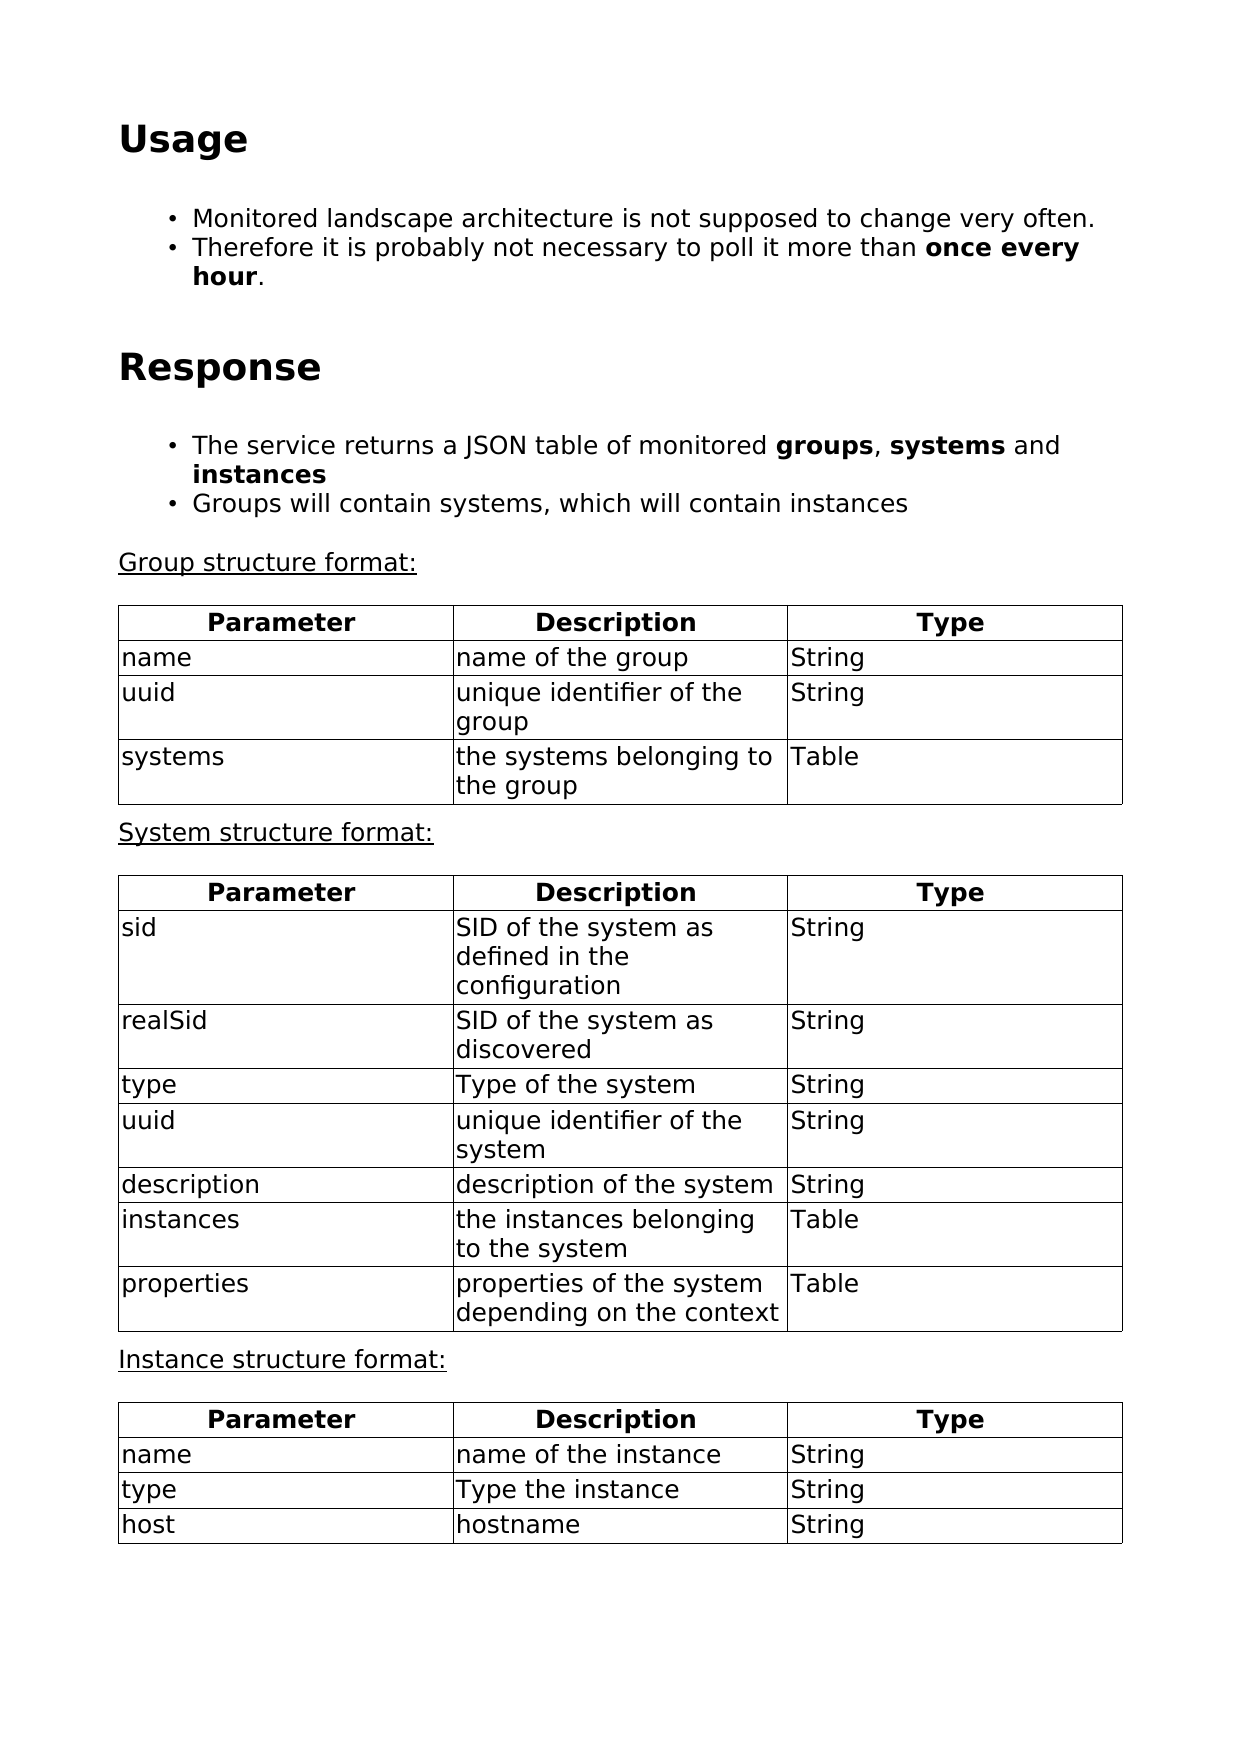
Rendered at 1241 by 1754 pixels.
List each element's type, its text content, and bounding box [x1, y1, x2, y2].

subtitle Response [118, 346, 1122, 389]
table_header Type [788, 606, 1122, 640]
table_cell Table [788, 740, 1122, 803]
list Groups will contain systems, which will contain instances [177, 490, 1122, 519]
table_header Description [454, 1403, 787, 1437]
table_cell properties [119, 1267, 453, 1331]
table_cell the instances belonging to the system [454, 1203, 787, 1266]
list Therefore it is probably not necessary to poll it more than once every hour. [177, 233, 1122, 291]
table_cell Table [788, 1267, 1122, 1331]
table_header Description [454, 876, 787, 910]
table_cell systems [119, 740, 453, 803]
table_cell type [119, 1069, 453, 1103]
table_cell String [788, 1005, 1122, 1068]
table_cell name of the instance [454, 1438, 787, 1472]
table_cell String [788, 1509, 1122, 1542]
table_cell String [788, 1104, 1122, 1167]
table_cell String [788, 1168, 1122, 1202]
table_cell SID of the system as defined in the configuration [454, 911, 787, 1003]
table_cell host [119, 1509, 453, 1542]
table_cell description [119, 1168, 453, 1202]
table_header Parameter [119, 876, 453, 910]
table_header Description [454, 606, 787, 640]
table_cell Type the instance [454, 1473, 787, 1507]
table_cell hostname [454, 1509, 787, 1542]
table_header Parameter [119, 606, 453, 640]
table_cell String [788, 676, 1122, 739]
table_header Parameter [119, 1403, 453, 1437]
text System structure format: [118, 818, 1122, 848]
table_cell String [788, 1473, 1122, 1507]
table_header Type [788, 876, 1122, 910]
table_cell String [788, 911, 1122, 1003]
table_header Type [788, 1403, 1122, 1437]
text Group structure format: [118, 548, 1122, 577]
table_cell String [788, 641, 1122, 675]
table_cell properties of the system depending on the context [454, 1267, 787, 1331]
table_cell unique identifier of the system [454, 1104, 787, 1167]
table_cell unique identifier of the group [454, 676, 787, 739]
table_cell sid [119, 911, 453, 1003]
table_cell realSid [119, 1005, 453, 1068]
table_cell String [788, 1438, 1122, 1472]
table_cell Table [788, 1203, 1122, 1266]
text Instance structure format: [118, 1346, 1122, 1375]
list The service returns a JSON table of monitored groups, systems and instances [177, 431, 1122, 490]
table_cell instances [119, 1203, 453, 1266]
table_cell SID of the system as discovered [454, 1005, 787, 1068]
table_cell name [119, 641, 453, 675]
table_cell Type of the system [454, 1069, 787, 1103]
table_cell name of the group [454, 641, 787, 675]
table_cell type [119, 1473, 453, 1507]
table_cell description of the system [454, 1168, 787, 1202]
table_cell name [119, 1438, 453, 1472]
table_cell String [788, 1069, 1122, 1103]
subtitle Usage [118, 118, 1122, 162]
list Monitored landscape architecture is not supposed to change very often. [177, 204, 1122, 233]
table_cell uuid [119, 676, 453, 739]
table_cell the systems belonging to the group [454, 740, 787, 803]
table_cell uuid [119, 1104, 453, 1167]
